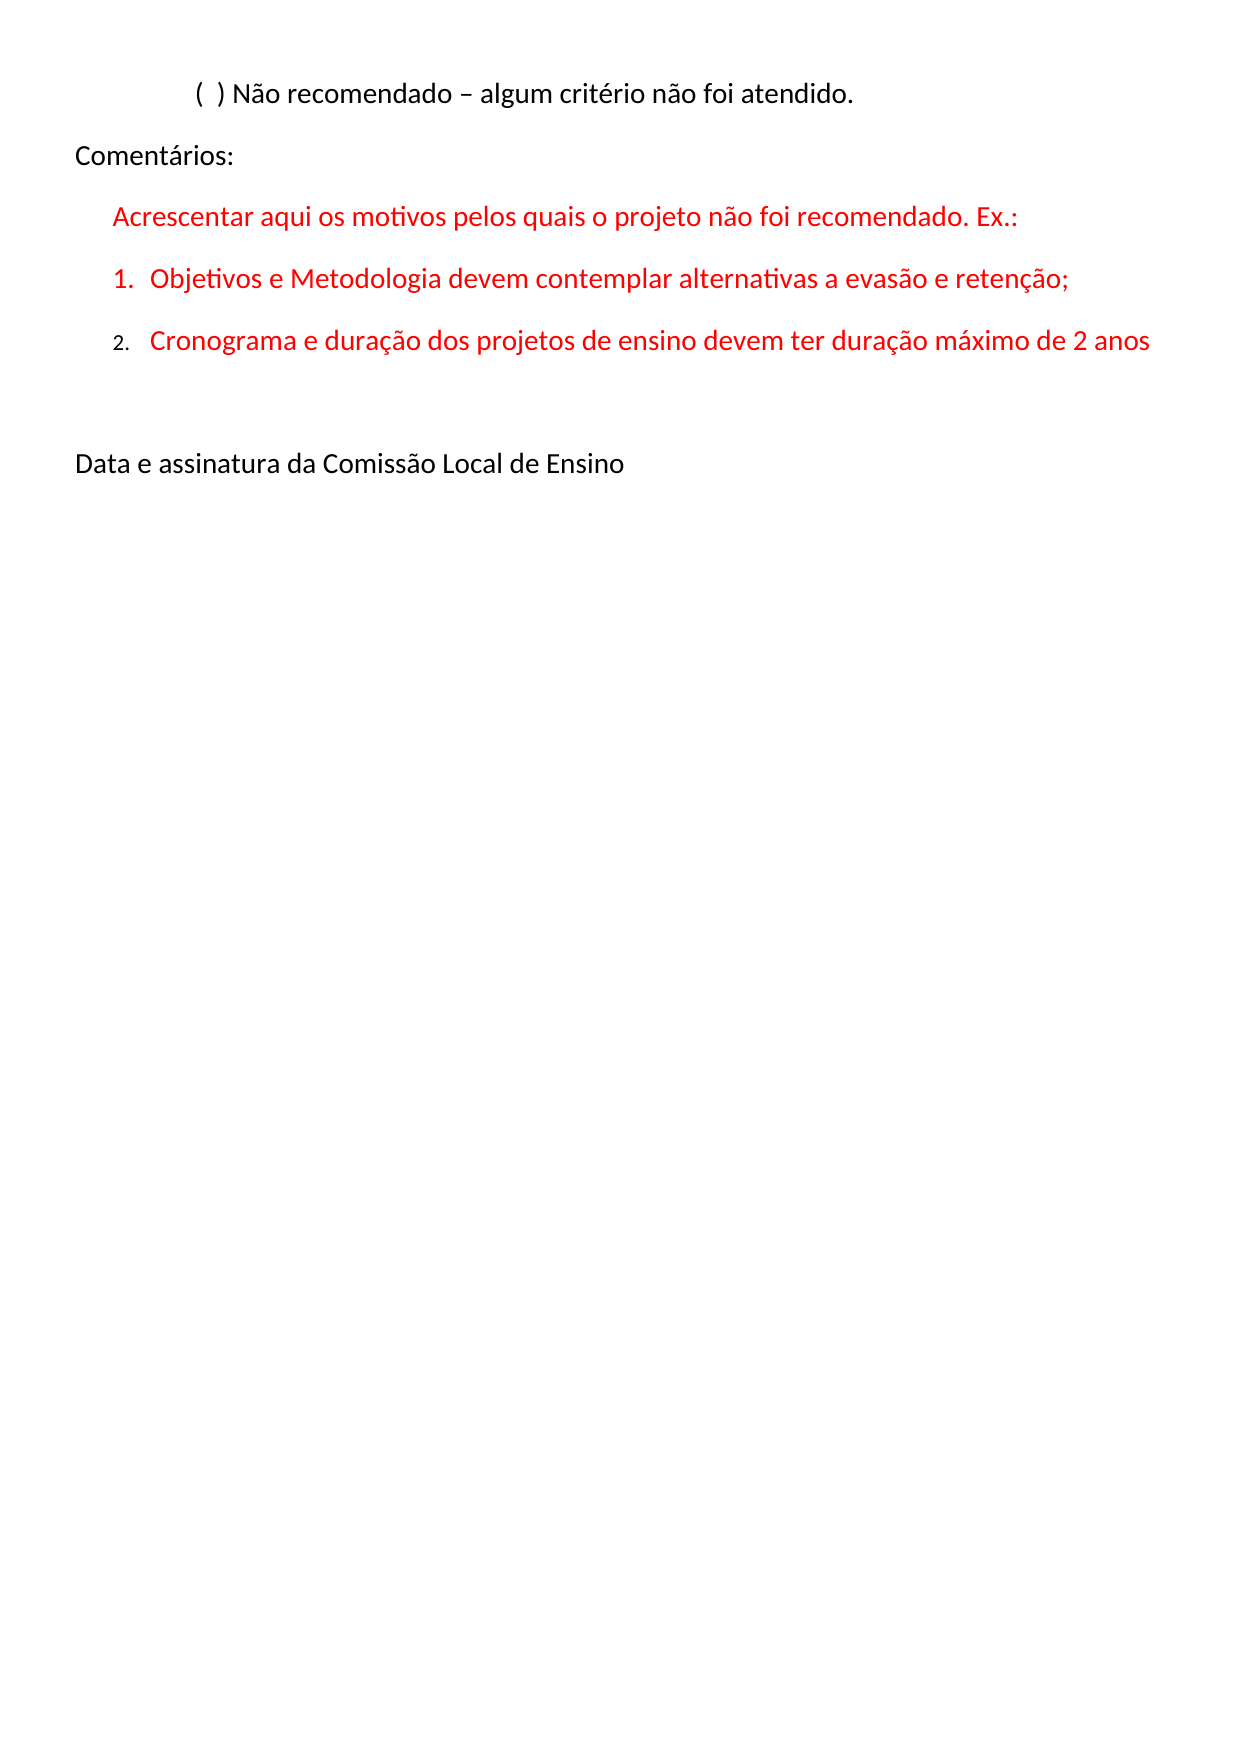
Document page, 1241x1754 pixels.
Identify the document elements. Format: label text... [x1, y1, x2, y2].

list Cronograma e duração dos projetos de ensino devem ter duração máximo de 2 anos [112, 322, 1165, 358]
text Comentários: [75, 137, 1165, 172]
text ( ) Não recomendado – algum critério não foi atendido. [75, 75, 1165, 111]
text Data e assinatura da Comissão Local de Ensino [75, 446, 1165, 481]
list Objetivos e Metodologia devem contemplar alternativas a evasão e retenção; [112, 260, 1165, 296]
text Acrescentar aqui os motivos pelos quais o projeto não foi recomendado. Ex.: [112, 198, 1165, 234]
